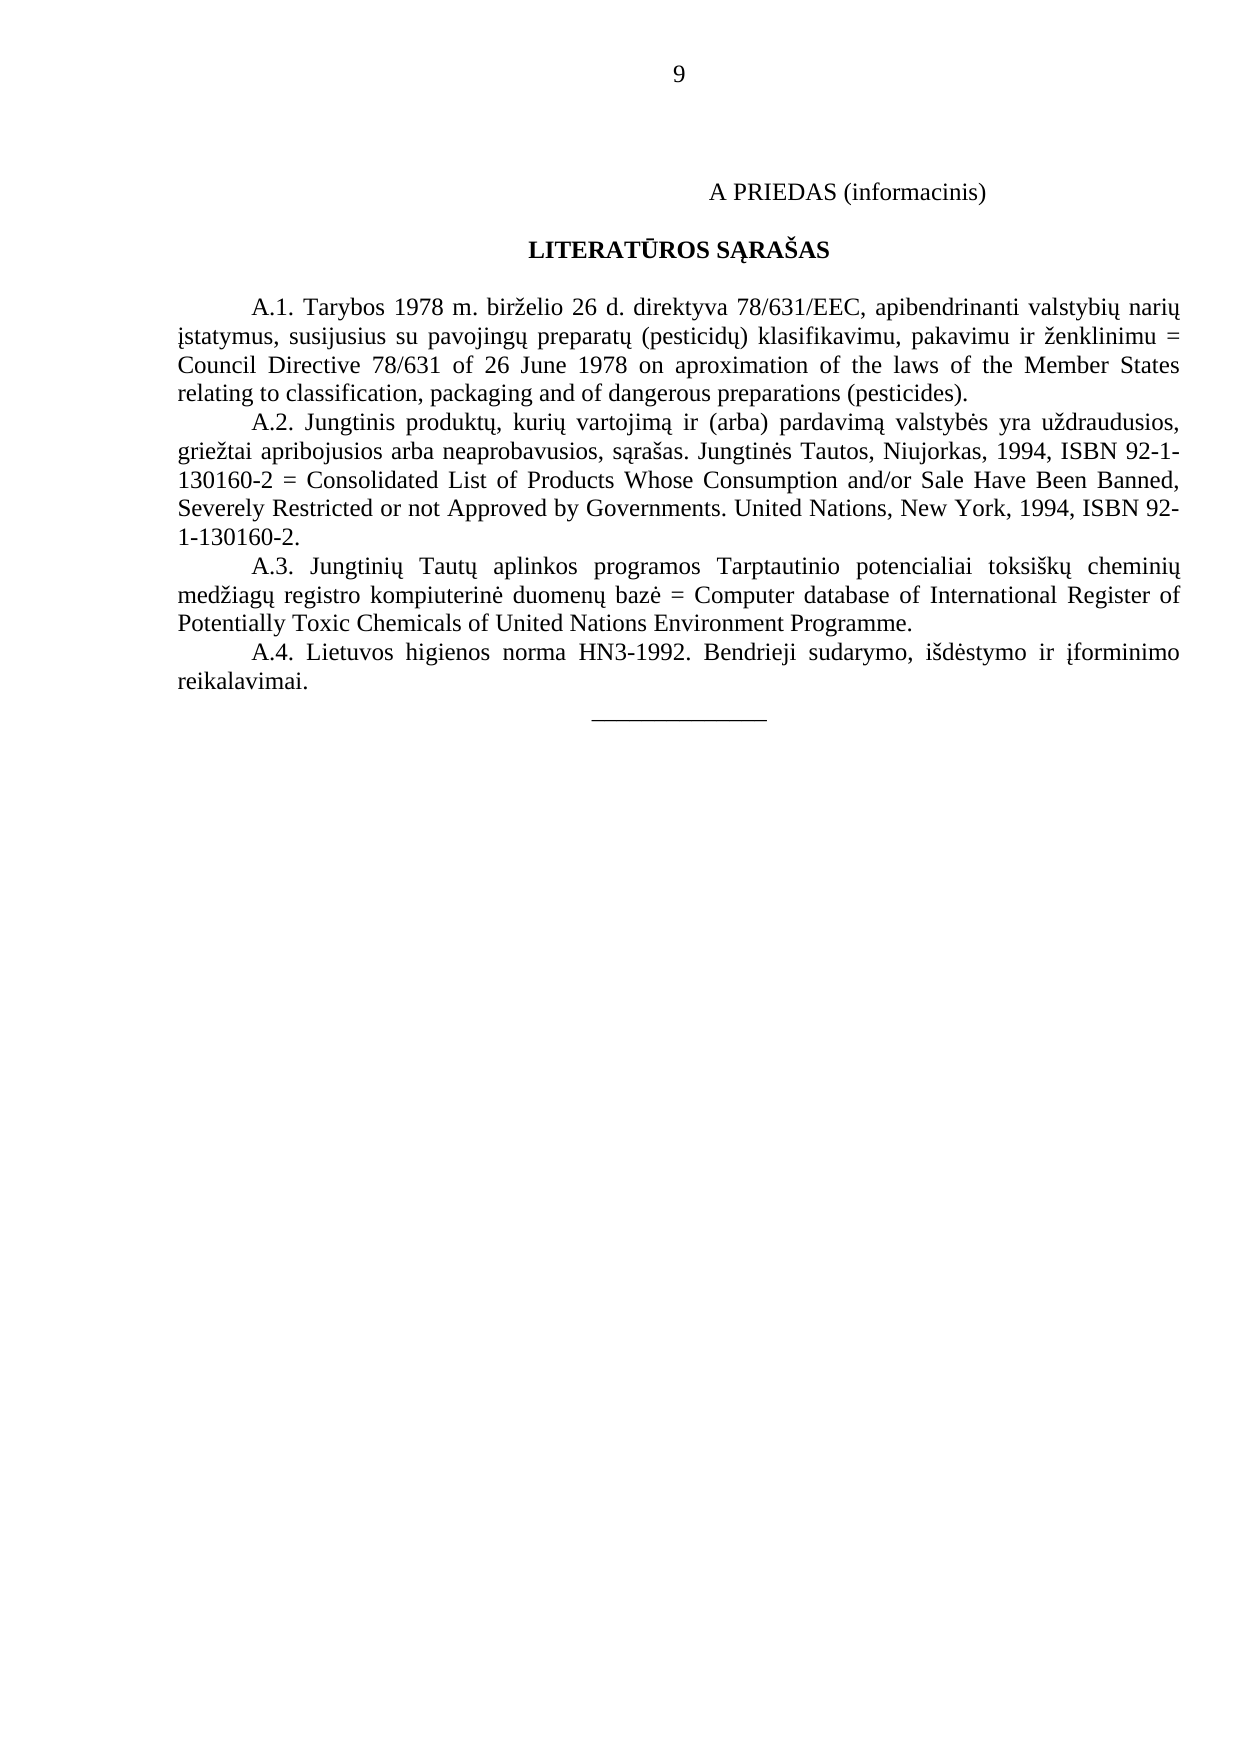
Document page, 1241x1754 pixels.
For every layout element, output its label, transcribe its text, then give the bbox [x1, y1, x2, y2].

text LITERATŪROS SĄRAŠAS [177, 235, 1181, 263]
text A.2. Jungtinis produktų, kurių vartojimą ir (arba) pardavimą valstybės yra uždraudusios, griežtai apribojusios arba neaprobavusios, sąrašas. Jungtinės Tautos, Niujorkas, 1994, ISBN 92-1-130160-2 = Consolidated List of Products Whose Consumption and/or Sale Have Been Banned, Severely Restricted or not Approved by Governments. United Nations, New York, 1994, ISBN 92-1-130160-2. [177, 407, 1181, 551]
text A.4. Lietuvos higienos norma HN3-1992. Bendrieji sudarymo, išdėstymo ir įforminimo reikalavimai. [177, 637, 1181, 695]
text A PRIEDAS (informacinis) [177, 177, 1181, 206]
text ______________ [177, 695, 1181, 723]
text A.3. Jungtinių Tautų aplinkos programos Tarptautinio potencialiai toksiškų cheminių medžiagų registro kompiuterinė duomenų bazė = Computer database of International Register of Potentially Toxic Chemicals of United Nations Environment Programme. [177, 551, 1181, 637]
text A.1. Tarybos 1978 m. birželio 26 d. direktyva 78/631/EEC, apibendrinanti valstybių narių įstatymus, susijusius su pavojingų preparatų (pesticidų) klasifikavimu, pakavimu ir ženklinimu = Council Directive 78/631 of 26 June 1978 on aproximation of the laws of the Member States relating to classification, packaging and of dangerous preparations (pesticides). [177, 292, 1181, 407]
